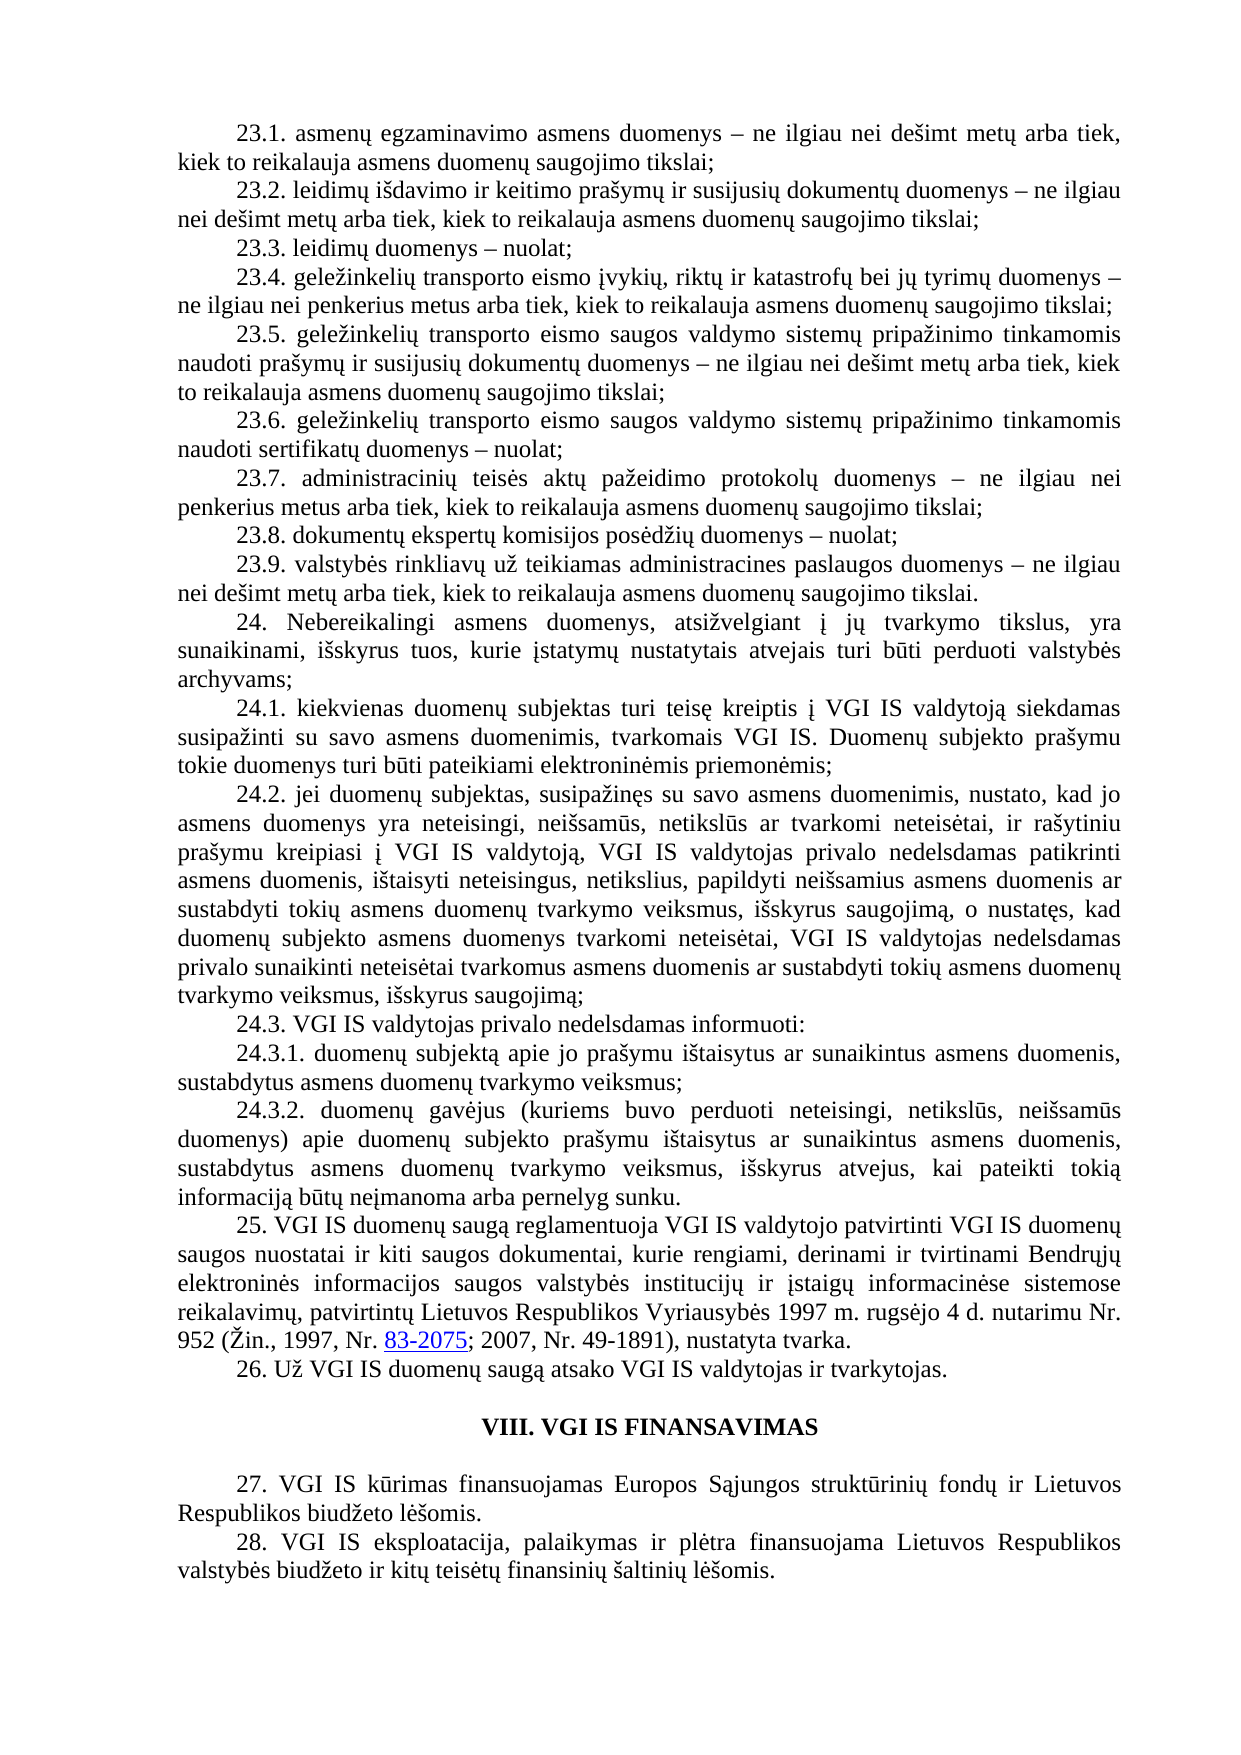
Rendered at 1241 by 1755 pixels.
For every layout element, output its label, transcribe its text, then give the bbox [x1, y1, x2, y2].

text 23.4. geležinkelių transporto eismo įvykių, riktų ir katastrofų bei jų tyrimų duomenys – ne ilgiau nei penkerius metus arba tiek, kiek to reikalauja asmens duomenų saugojimo tikslai; [177, 262, 1122, 319]
text 23.6. geležinkelių transporto eismo saugos valdymo sistemų pripažinimo tinkamomis naudoti sertifikatų duomenys – nuolat; [177, 406, 1122, 463]
text VIII. VGI IS FINANSAVIMAS [177, 1412, 1122, 1441]
text 24.1. kiekvienas duomenų subjektas turi teisę kreiptis į VGI IS valdytoją siekdamas susipažinti su savo asmens duomenimis, tvarkomais VGI IS. Duomenų subjekto prašymu tokie duomenys turi būti pateikiami elektroninėmis priemonėmis; [177, 693, 1122, 779]
text 23.8. dokumentų ekspertų komisijos posėdžių duomenys – nuolat; [177, 521, 1122, 549]
text 26. Už VGI IS duomenų saugą atsako VGI IS valdytojas ir tvarkytojas. [177, 1354, 1122, 1383]
text 27. VGI IS kūrimas finansuojamas Europos Sąjungos struktūrinių fondų ir Lietuvos Respublikos biudžeto lėšomis. [177, 1469, 1122, 1527]
text 23.2. leidimų išdavimo ir keitimo prašymų ir susijusių dokumentų duomenys – ne ilgiau nei dešimt metų arba tiek, kiek to reikalauja asmens duomenų saugojimo tikslai; [177, 176, 1122, 233]
text 24. Nebereikalingi asmens duomenys, atsižvelgiant į jų tvarkymo tikslus, yra sunaikinami, išskyrus tuos, kurie įstatymų nustatytais atvejais turi būti perduoti valstybės archyvams; [177, 607, 1122, 693]
text 24.3. VGI IS valdytojas privalo nedelsdamas informuoti: [177, 1009, 1122, 1038]
text 24.3.1. duomenų subjektą apie jo prašymu ištaisytus ar sunaikintus asmens duomenis, sustabdytus asmens duomenų tvarkymo veiksmus; [177, 1038, 1122, 1096]
text 23.5. geležinkelių transporto eismo saugos valdymo sistemų pripažinimo tinkamomis naudoti prašymų ir susijusių dokumentų duomenys – ne ilgiau nei dešimt metų arba tiek, kiek to reikalauja asmens duomenų saugojimo tikslai; [177, 319, 1122, 406]
text 24.3.2. duomenų gavėjus (kuriems buvo perduoti neteisingi, netikslūs, neišsamūs duomenys) apie duomenų subjekto prašymu ištaisytus ar sunaikintus asmens duomenis, sustabdytus asmens duomenų tvarkymo veiksmus, išskyrus atvejus, kai pateikti tokią informaciją būtų neįmanoma arba pernelyg sunku. [177, 1096, 1122, 1211]
text 28. VGI IS eksploatacija, palaikymas ir plėtra finansuojama Lietuvos Respublikos valstybės biudžeto ir kitų teisėtų finansinių šaltinių lėšomis. [177, 1527, 1122, 1584]
text 23.9. valstybės rinkliavų už teikiamas administracines paslaugos duomenys – ne ilgiau nei dešimt metų arba tiek, kiek to reikalauja asmens duomenų saugojimo tikslai. [177, 549, 1122, 607]
text 23.1. asmenų egzaminavimo asmens duomenys – ne ilgiau nei dešimt metų arba tiek, kiek to reikalauja asmens duomenų saugojimo tikslai; [177, 118, 1122, 176]
text 23.3. leidimų duomenys – nuolat; [177, 233, 1122, 262]
text 23.7. administracinių teisės aktų pažeidimo protokolų duomenys – ne ilgiau nei penkerius metus arba tiek, kiek to reikalauja asmens duomenų saugojimo tikslai; [177, 463, 1122, 521]
text 25. VGI IS duomenų saugą reglamentuoja VGI IS valdytojo patvirtinti VGI IS duomenų saugos nuostatai ir kiti saugos dokumentai, kurie rengiami, derinami ir tvirtinami Bendrųjų elektroninės informacijos saugos valstybės institucijų ir įstaigų informacinėse sistemose reikalavimų, patvirtintų Lietuvos Respublikos Vyriausybės 1997 m. rugsėjo 4 d. nutarimu Nr. 952 (Žin., 1997, Nr. 83-2075; 2007, Nr. 49-1891), nustatyta tvarka. [177, 1211, 1122, 1354]
text 24.2. jei duomenų subjektas, susipažinęs su savo asmens duomenimis, nustato, kad jo asmens duomenys yra neteisingi, neišsamūs, netikslūs ar tvarkomi neteisėtai, ir rašytiniu prašymu kreipiasi į VGI IS valdytoją, VGI IS valdytojas privalo nedelsdamas patikrinti asmens duomenis, ištaisyti neteisingus, netikslius, papildyti neišsamius asmens duomenis ar sustabdyti tokių asmens duomenų tvarkymo veiksmus, išskyrus saugojimą, o nustatęs, kad duomenų subjekto asmens duomenys tvarkomi neteisėtai, VGI IS valdytojas nedelsdamas privalo sunaikinti neteisėtai tvarkomus asmens duomenis ar sustabdyti tokių asmens duomenų tvarkymo veiksmus, išskyrus saugojimą; [177, 779, 1122, 1009]
